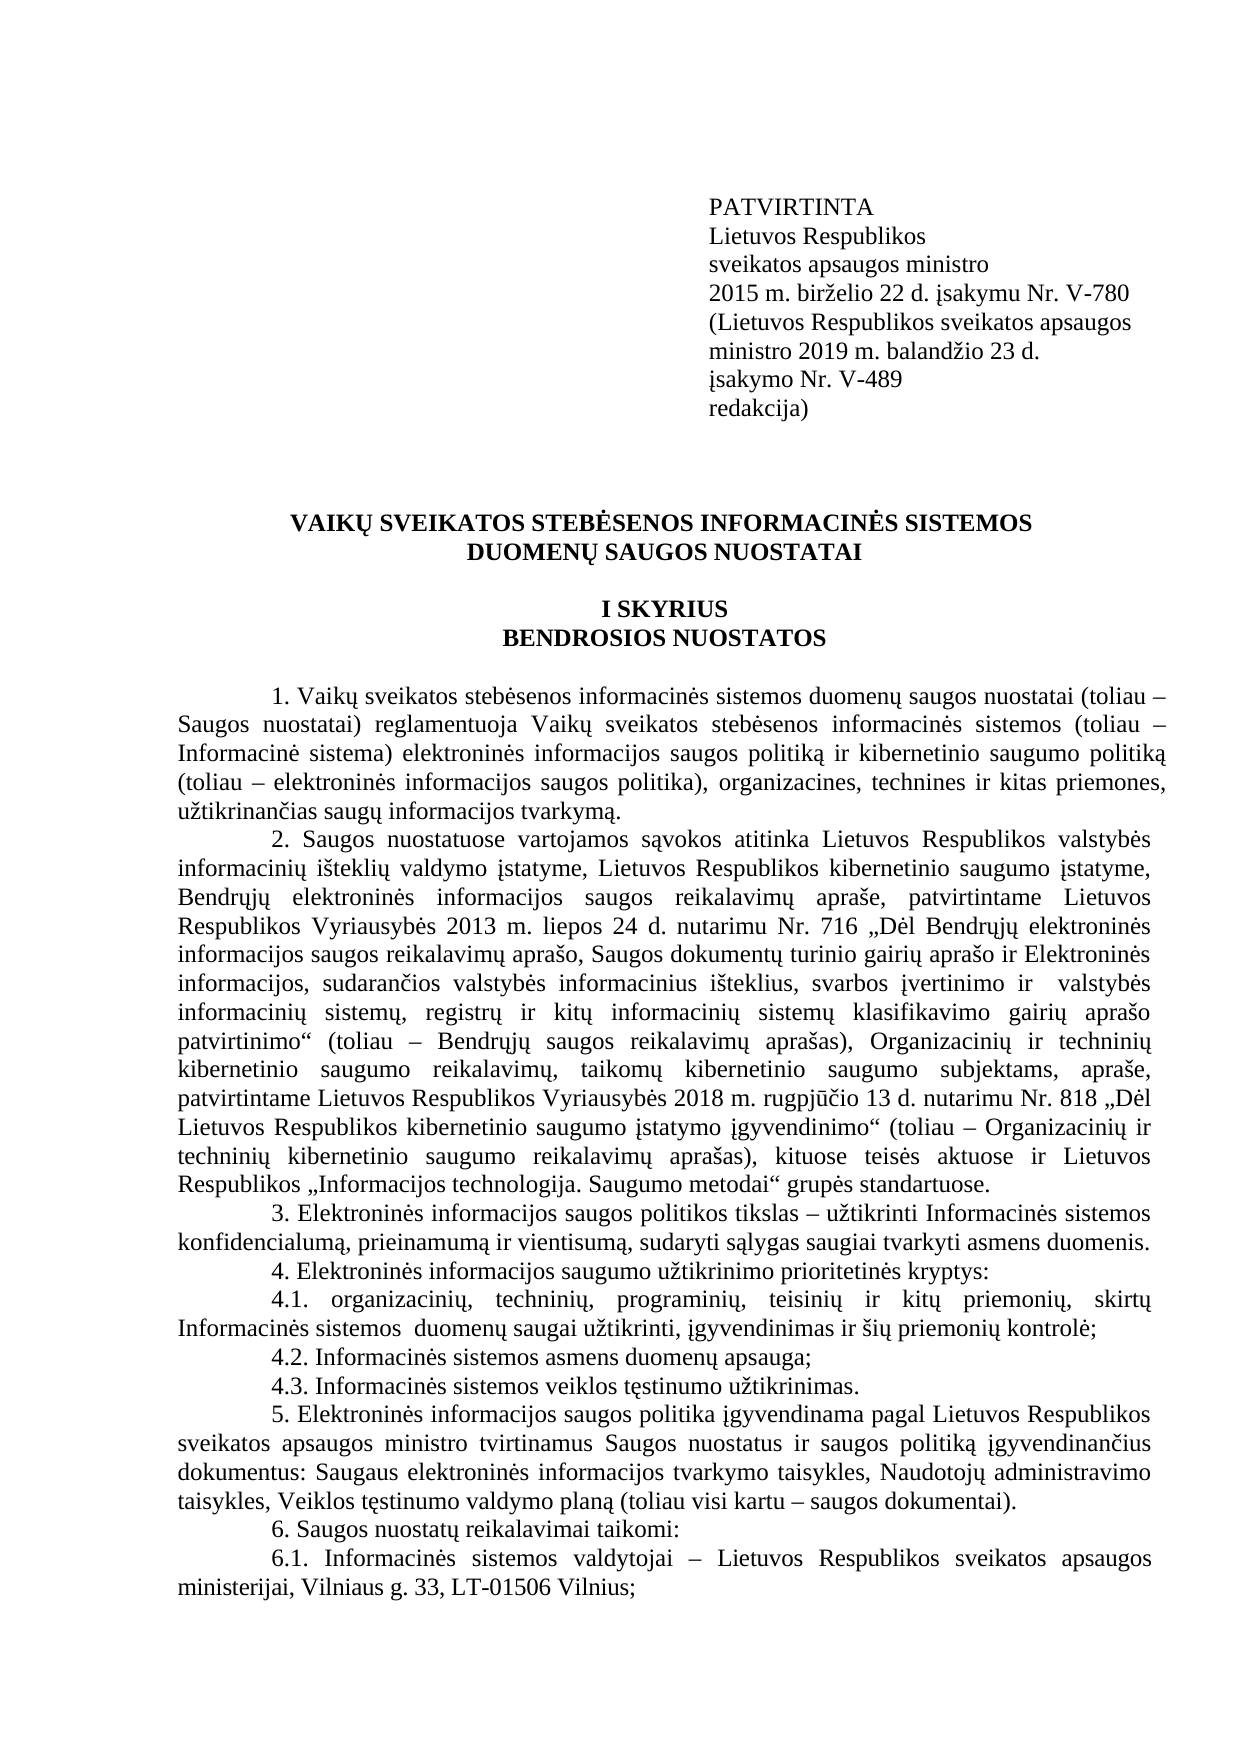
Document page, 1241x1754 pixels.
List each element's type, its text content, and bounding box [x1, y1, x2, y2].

text 4.3. Informacinės sistemos veiklos tęstinumo užtikrinimas. [177, 1371, 1152, 1399]
text Lietuvos Respublikos [177, 221, 1152, 249]
text PATVIRTINTA [177, 192, 1152, 221]
text ministro 2019 m. balandžio 23 d. [709, 336, 1152, 364]
text BENDROSIOS NUOSTATOS [177, 623, 1152, 652]
text 3. Elektroninės informacijos saugos politikos tikslas – užtikrinti Informacinės sistemos konfidencialumą, prieinamumą ir vientisumą, sudaryti sąlygas saugiai tvarkyti asmens duomenis. [177, 1198, 1152, 1256]
text 5. Elektroninės informacijos saugos politika įgyvendinama pagal Lietuvos Respublikos sveikatos apsaugos ministro tvirtinamus Saugos nuostatus ir saugos politiką įgyvendinančius dokumentus: Saugaus elektroninės informacijos tvarkymo taisykles, Naudotojų administravimo taisykles, Veiklos tęstinumo valdymo planą (toliau visi kartu – saugos dokumentai). [177, 1399, 1152, 1514]
text 4.1. organizacinių, techninių, programinių, teisinių ir kitų priemonių, skirtų Informacinės sistemos duomenų saugai užtikrinti, įgyvendinimas ir šių priemonių kontrolė; [177, 1284, 1152, 1342]
text 2. Saugos nuostatuose vartojamos sąvokos atitinka Lietuvos Respublikos valstybės informacinių išteklių valdymo įstatyme, Lietuvos Respublikos kibernetinio saugumo įstatyme, Bendrųjų elektroninės informacijos saugos reikalavimų apraše, patvirtintame Lietuvos Respublikos Vyriausybės 2013 m. liepos 24 d. nutarimu Nr. 716 „Dėl Bendrųjų elektroninės informacijos saugos reikalavimų aprašo, Saugos dokumentų turinio gairių aprašo ir Elektroninės informacijos, sudarančios valstybės informacinius išteklius, svarbos įvertinimo ir valstybės informacinių sistemų, registrų ir kitų informacinių sistemų klasifikavimo gairių aprašo patvirtinimo“ (toliau – Bendrųjų saugos reikalavimų aprašas), Organizacinių ir techninių kibernetinio saugumo reikalavimų, taikomų kibernetinio saugumo subjektams, apraše, patvirtintame Lietuvos Respublikos Vyriausybės 2018 m. rugpjūčio 13 d. nutarimu Nr. 818 „Dėl Lietuvos Respublikos kibernetinio saugumo įstatymo įgyvendinimo“ (toliau – Organizacinių ir techninių kibernetinio saugumo reikalavimų aprašas), kituose teisės aktuose ir Lietuvos Respublikos „Informacijos technologija. Saugumo metodai“ grupės standartuose. [177, 824, 1152, 1198]
text 1. Vaikų sveikatos stebėsenos informacinės sistemos duomenų saugos nuostatai (toliau – Saugos nuostatai) reglamentuoja Vaikų sveikatos stebėsenos informacinės sistemos (toliau – Informacinė sistema) elektroninės informacijos saugos politiką ir kibernetinio saugumo politiką (toliau – elektroninės informacijos saugos politika), organizacines, technines ir kitas priemones, užtikrinančias saugų informacijos tvarkymą. [177, 681, 1167, 824]
text duomenų SAUGOS NUOSTATAI [177, 537, 1152, 566]
text (Lietuvos Respublikos sveikatos apsaugos [709, 307, 1152, 336]
text 4. Elektroninės informacijos saugumo užtikrinimo prioritetinės kryptys: [177, 1256, 1152, 1284]
text 6.1. Informacinės sistemos valdytojai – Lietuvos Respublikos sveikatos apsaugos ministerijai, Vilniaus g. 33, LT-01506 Vilnius; [177, 1543, 1152, 1601]
text VAIKŲ SVEIKATOS STEBĖSENOS INFORMACINĖS SISTEMOS [177, 508, 1152, 537]
text 4.2. Informacinės sistemos asmens duomenų apsauga; [177, 1342, 1152, 1371]
text įsakymo Nr. V-489 [709, 364, 1152, 393]
text 6. Saugos nuostatų reikalavimai taikomi: [177, 1514, 1152, 1543]
text 2015 m. birželio 22 d. įsakymu Nr. V-780 [177, 278, 1152, 307]
text redakcija) [709, 393, 1152, 422]
text sveikatos apsaugos ministro [177, 249, 1152, 278]
text I SKYRIUS [177, 594, 1152, 623]
